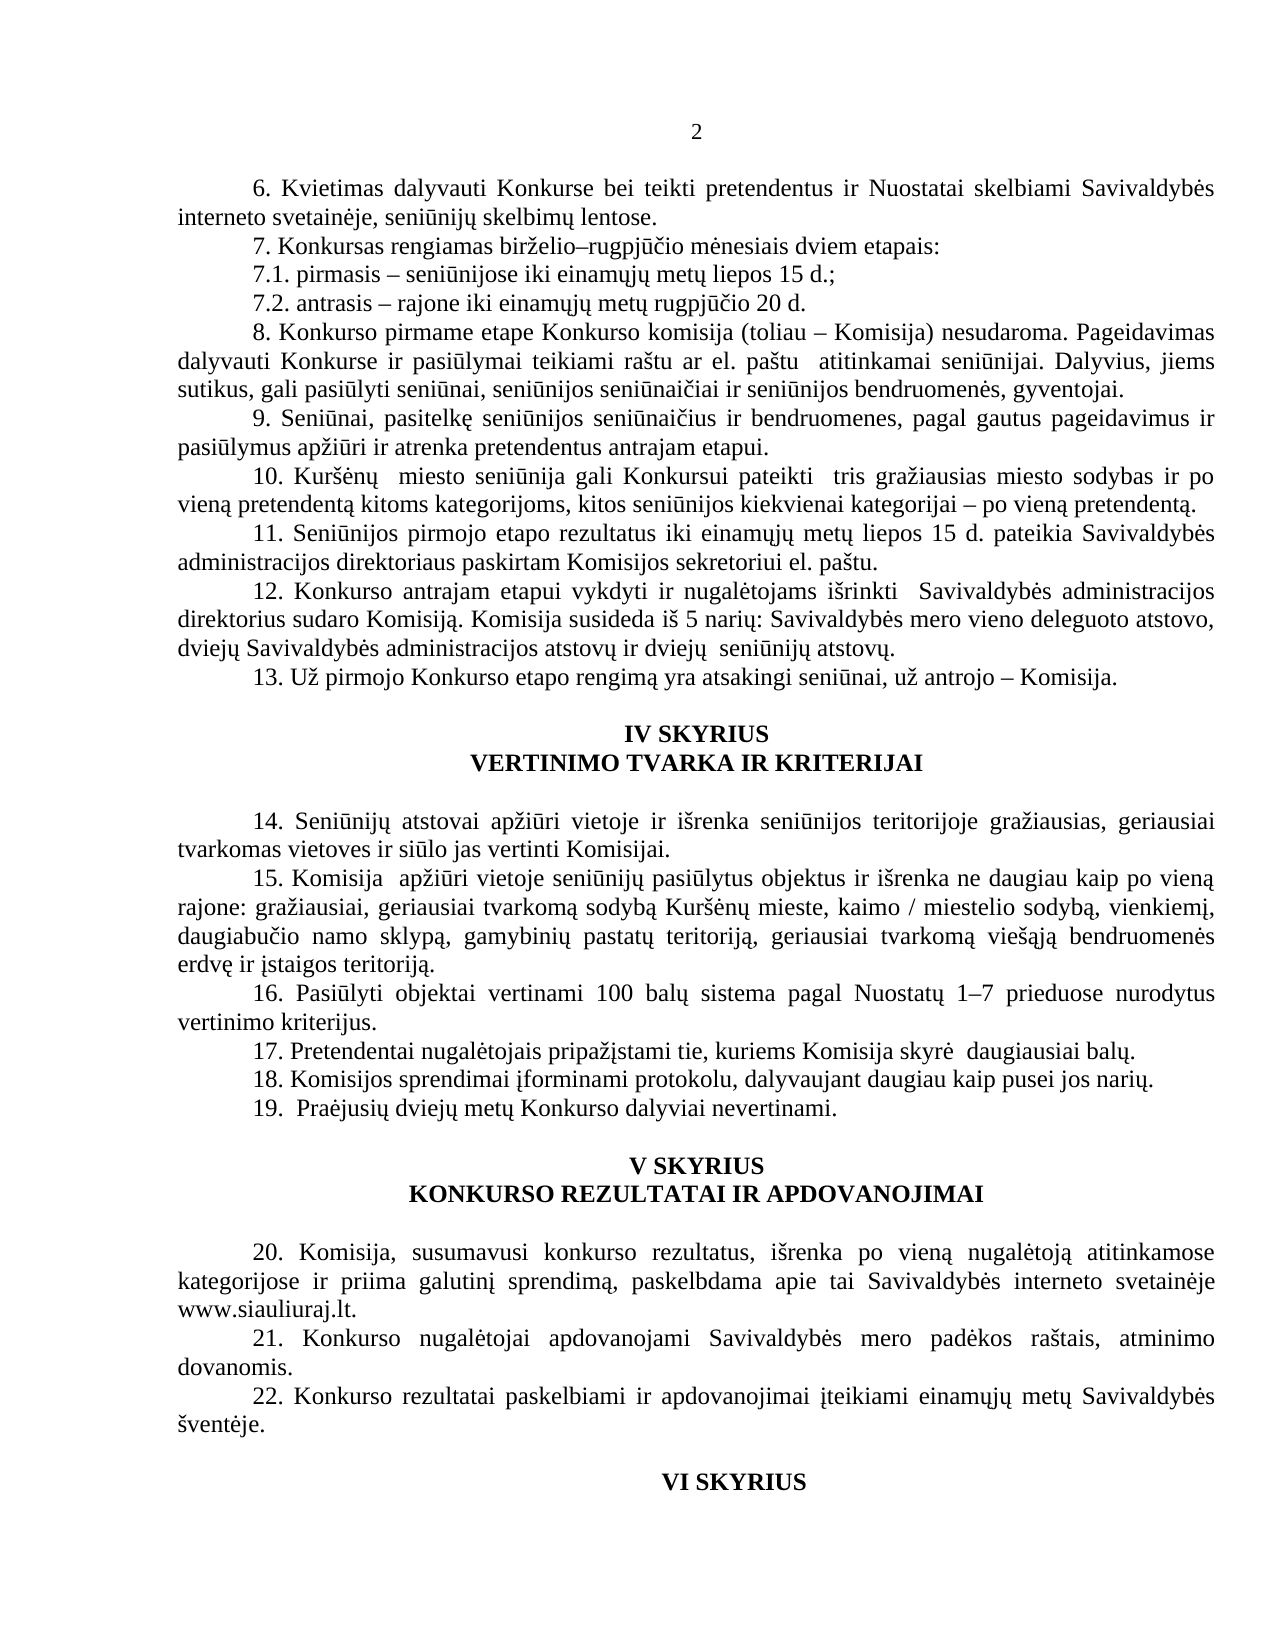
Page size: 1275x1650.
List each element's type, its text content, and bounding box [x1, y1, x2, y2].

text 16. Pasiūlyti objektai vertinami 100 balų sistema pagal Nuostatų 1–7 prieduose nurodytus vertinimo kriterijus. [177, 978, 1216, 1036]
text 11. Seniūnijos pirmojo etapo rezultatus iki einamųjų metų liepos 15 d. pateikia Savivaldybės administracijos direktoriaus paskirtam Komisijos sekretoriui el. paštu. [177, 518, 1216, 576]
text VI SKYRIUS [177, 1467, 1216, 1496]
text 7.2. antrasis – rajone iki einamųjų metų rugpjūčio 20 d. [177, 288, 1216, 317]
text VERTINIMO TVARKA IR KRITERIJAI [177, 748, 1216, 777]
text 19. Praėjusių dviejų metų Konkurso dalyviai nevertinami. [177, 1093, 1216, 1122]
text 18. Komisijos sprendimai įforminami protokolu, dalyvaujant daugiau kaip pusei jos narių. [177, 1064, 1216, 1093]
text 7.1. pirmasis – seniūnijose iki einamųjų metų liepos 15 d.; [177, 259, 1216, 288]
text IV SKYRIUS [177, 719, 1216, 748]
text 8. Konkurso pirmame etape Konkurso komisija (toliau – Komisija) nesudaroma. Pageidavimas dalyvauti Konkurse ir pasiūlymai teikiami raštu ar el. paštu atitinkamai seniūnijai. Dalyvius, jiems sutikus, gali pasiūlyti seniūnai, seniūnijos seniūnaičiai ir seniūnijos bendruomenės, gyventojai. [177, 317, 1216, 403]
text 21. Konkurso nugalėtojai apdovanojami Savivaldybės mero padėkos raštais, atminimo dovanomis. [177, 1323, 1216, 1381]
text V SKYRIUS [177, 1151, 1216, 1179]
text 12. Konkurso antrajam etapui vykdyti ir nugalėtojams išrinkti Savivaldybės administracijos direktorius sudaro Komisiją. Komisija susideda iš 5 narių: Savivaldybės mero vieno deleguoto atstovo, dviejų Savivaldybės administracijos atstovų ir dviejų seniūnijų atstovų. [177, 576, 1216, 662]
text 7. Konkursas rengiamas birželio–rugpjūčio mėnesiais dviem etapais: [177, 231, 1216, 259]
text 9. Seniūnai, pasitelkę seniūnijos seniūnaičius ir bendruomenes, pagal gautus pageidavimus ir pasiūlymus apžiūri ir atrenka pretendentus antrajam etapui. [177, 403, 1216, 461]
text 13. Už pirmojo Konkurso etapo rengimą yra atsakingi seniūnai, už antrojo – Komisija. [177, 662, 1216, 691]
text 22. Konkurso rezultatai paskelbiami ir apdovanojimai įteikiami einamųjų metų Savivaldybės šventėje. [177, 1381, 1216, 1438]
text 15. Komisija apžiūri vietoje seniūnijų pasiūlytus objektus ir išrenka ne daugiau kaip po vieną rajone: gražiausiai, geriausiai tvarkomą sodybą Kuršėnų mieste, kaimo / miestelio sodybą, vienkiemį, daugiabučio namo sklypą, gamybinių pastatų teritoriją, geriausiai tvarkomą viešąją bendruomenės erdvę ir įstaigos teritoriją. [177, 863, 1216, 978]
text KONKURSO REZULTATAI IR APDOVANOJIMAI [177, 1179, 1216, 1208]
text 6. Kvietimas dalyvauti Konkurse bei teikti pretendentus ir Nuostatai skelbiami Savivaldybės interneto svetainėje, seniūnijų skelbimų lentose. [177, 173, 1216, 231]
text 10. Kuršėnų miesto seniūnija gali Konkursui pateikti tris gražiausias miesto sodybas ir po vieną pretendentą kitoms kategorijoms, kitos seniūnijos kiekvienai kategorijai – po vieną pretendentą. [177, 461, 1216, 518]
text 17. Pretendentai nugalėtojais pripažįstami tie, kuriems Komisija skyrė daugiausiai balų. [177, 1036, 1216, 1064]
text 20. Komisija, susumavusi konkurso rezultatus, išrenka po vieną nugalėtoją atitinkamose kategorijose ir priima galutinį sprendimą, paskelbdama apie tai Savivaldybės interneto svetainėje www.siauliuraj.lt. [177, 1237, 1216, 1323]
text 14. Seniūnijų atstovai apžiūri vietoje ir išrenka seniūnijos teritorijoje gražiausias, geriausiai tvarkomas vietoves ir siūlo jas vertinti Komisijai. [177, 806, 1216, 863]
